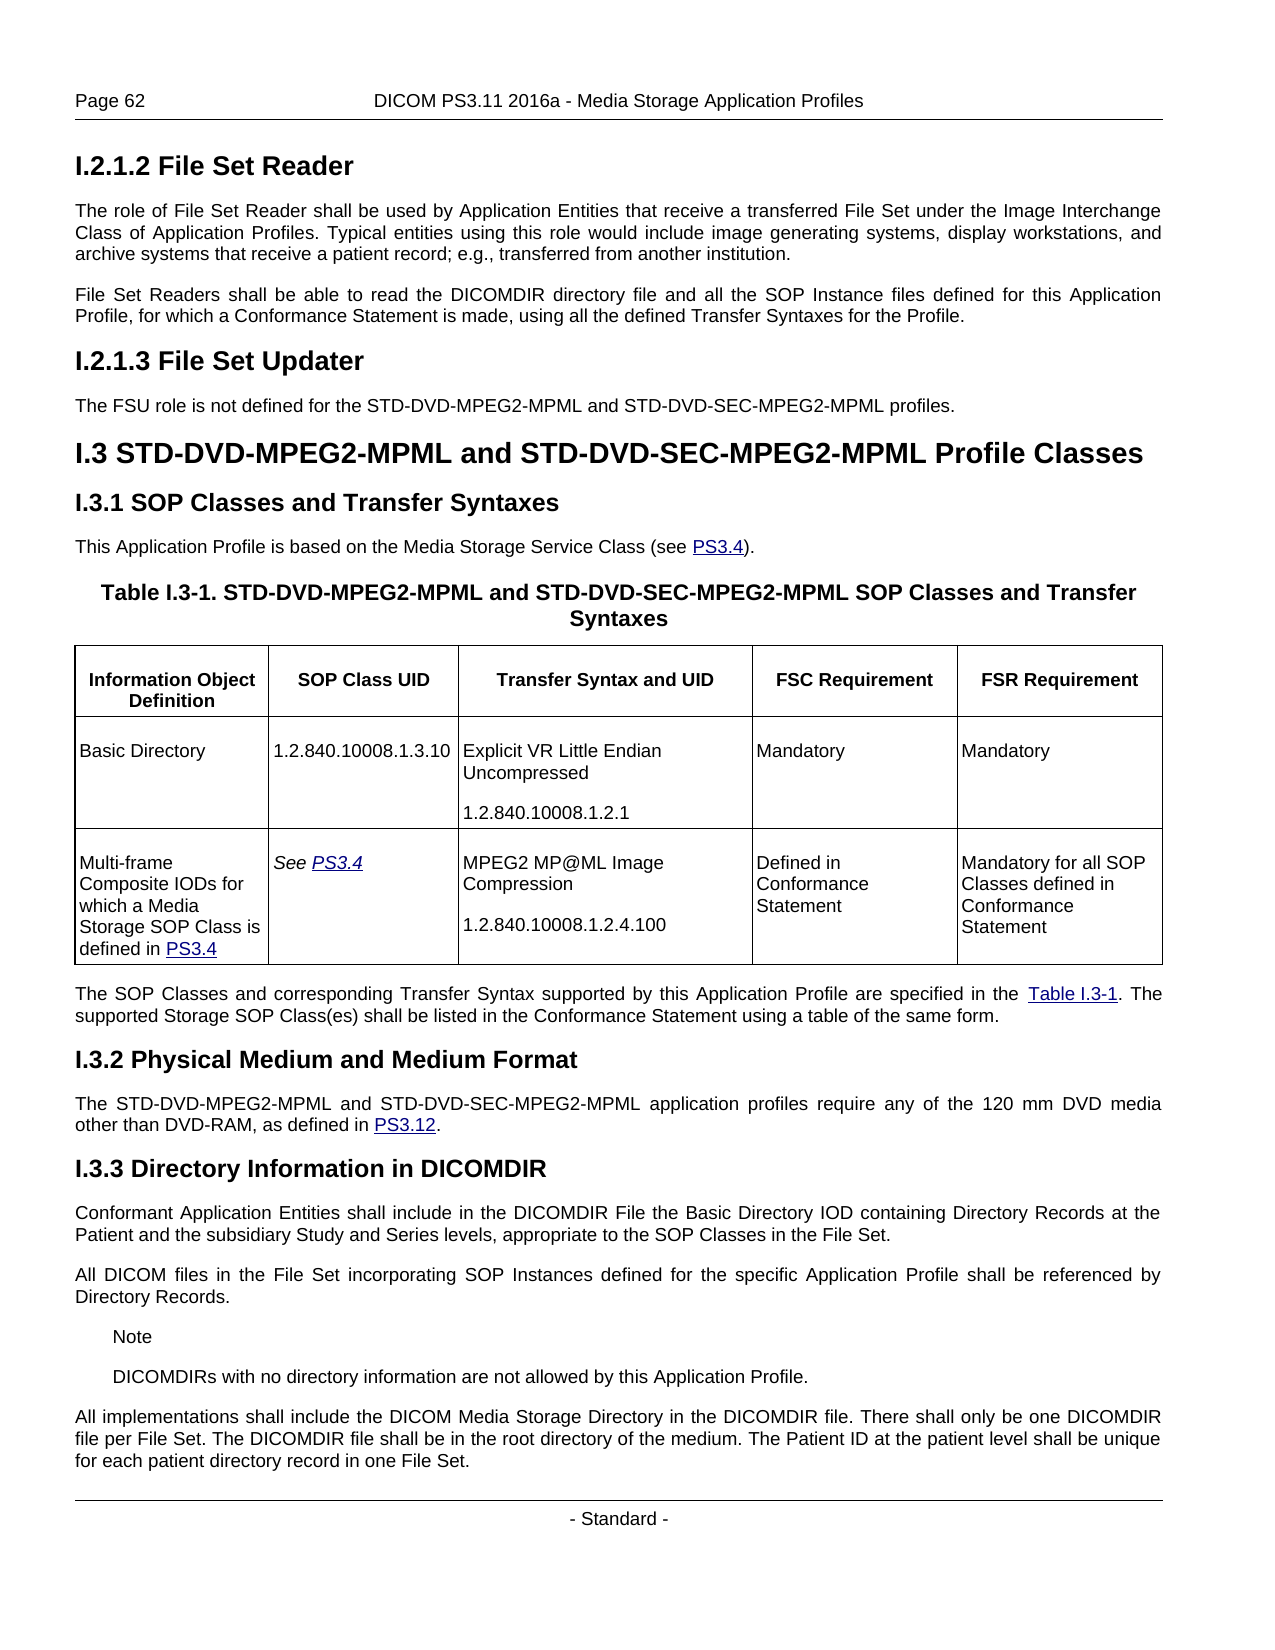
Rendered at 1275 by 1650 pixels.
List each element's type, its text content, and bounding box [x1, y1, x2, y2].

table_cell Mandatory for all SOP Classes defined in Conformance Statement [958, 829, 1162, 963]
table_cell MPEG2 MP@ML Image Compression 1.2.840.10008.1.2.4.100 [459, 829, 752, 963]
text I.3.1 SOP Classes and Transfer Syntaxes [75, 488, 1162, 517]
table_cell Explicit VR Little Endian Uncompressed 1.2.840.10008.1.2.1 [459, 717, 752, 827]
table_cell Mandatory [958, 717, 1162, 827]
table_header SOP Class UID [269, 646, 458, 716]
text I.3 STD-DVD-MPEG2-MPML and STD-DVD-SEC-MPEG2-MPML Profile Classes [75, 436, 1162, 469]
table_cell 1.2.840.10008.1.3.10 [269, 717, 458, 827]
text All DICOM files in the File Set incorporating SOP Instances defined for the specific Application Profile shall be referenced by Directory Records. [75, 1264, 1162, 1307]
table_cell Mandatory [753, 717, 957, 827]
table_header Transfer Syntax and UID [459, 646, 752, 716]
text The role of File Set Reader shall be used by Application Entities that receive a transferred File Set under the Image Interchange Class of Application Profiles. Typical entities using this role would include image generating systems, display workstations, and archive systems that receive a patient record; e.g., transferred from another institution. [75, 200, 1162, 265]
text All implementations shall include the DICOM Media Storage Directory in the DICOMDIR file. There shall only be one DICOMDIR file per File Set. The DICOMDIR file shall be in the root directory of the medium. The Patient ID at the patient level shall be unique for each patient directory record in one File Set. [75, 1406, 1162, 1471]
table_header Information Object Definition [76, 646, 268, 716]
text Table I.3-1. STD-DVD-MPEG2-MPML and STD-DVD-SEC-MPEG2-MPML SOP Classes and Transfer Syntaxes [75, 579, 1162, 631]
text The SOP Classes and corresponding Transfer Syntax supported by this Application Profile are specified in the Table I.3-1. The supported Storage SOP Class(es) shall be listed in the Conformance Statement using a table of the same form. [75, 983, 1162, 1026]
table_cell Basic Directory [76, 717, 268, 827]
text Conformant Application Entities shall include in the DICOMDIR File the Basic Directory IOD containing Directory Records at the Patient and the subsidiary Study and Series levels, appropriate to the SOP Classes in the File Set. [75, 1202, 1162, 1245]
table_header FSR Requirement [958, 646, 1162, 716]
text The STD-DVD-MPEG2-MPML and STD-DVD-SEC-MPEG2-MPML application profiles require any of the 120 mm DVD media other than DVD-RAM, as defined in PS3.12. [75, 1093, 1162, 1136]
text Note [112, 1326, 1125, 1347]
table_cell Multi-frame Composite IODs for which a Media Storage SOP Class is defined in PS3.4 [76, 829, 268, 963]
text This Application Profile is based on the Media Storage Service Class (see PS3.4). [75, 535, 1162, 557]
text The FSU role is not defined for the STD-DVD-MPEG2-MPML and STD-DVD-SEC-MPEG2-MPML profiles. [75, 395, 1162, 417]
text I.2.1.3 File Set Updater [75, 345, 1162, 377]
text I.3.2 Physical Medium and Medium Format [75, 1045, 1162, 1074]
table_header FSC Requirement [753, 646, 957, 716]
text File Set Readers shall be able to read the DICOMDIR directory file and all the SOP Instance files defined for this Application Profile, for which a Conformance Statement is made, using all the defined Transfer Syntaxes for the Profile. [75, 283, 1162, 327]
table_cell See PS3.4 [269, 829, 458, 963]
text DICOMDIRs with no directory information are not allowed by this Application Profile. [112, 1366, 1125, 1388]
text I.2.1.2 File Set Reader [75, 150, 1162, 181]
text I.3.3 Directory Information in DICOMDIR [75, 1154, 1162, 1183]
table_cell Defined in Conformance Statement [753, 829, 957, 963]
